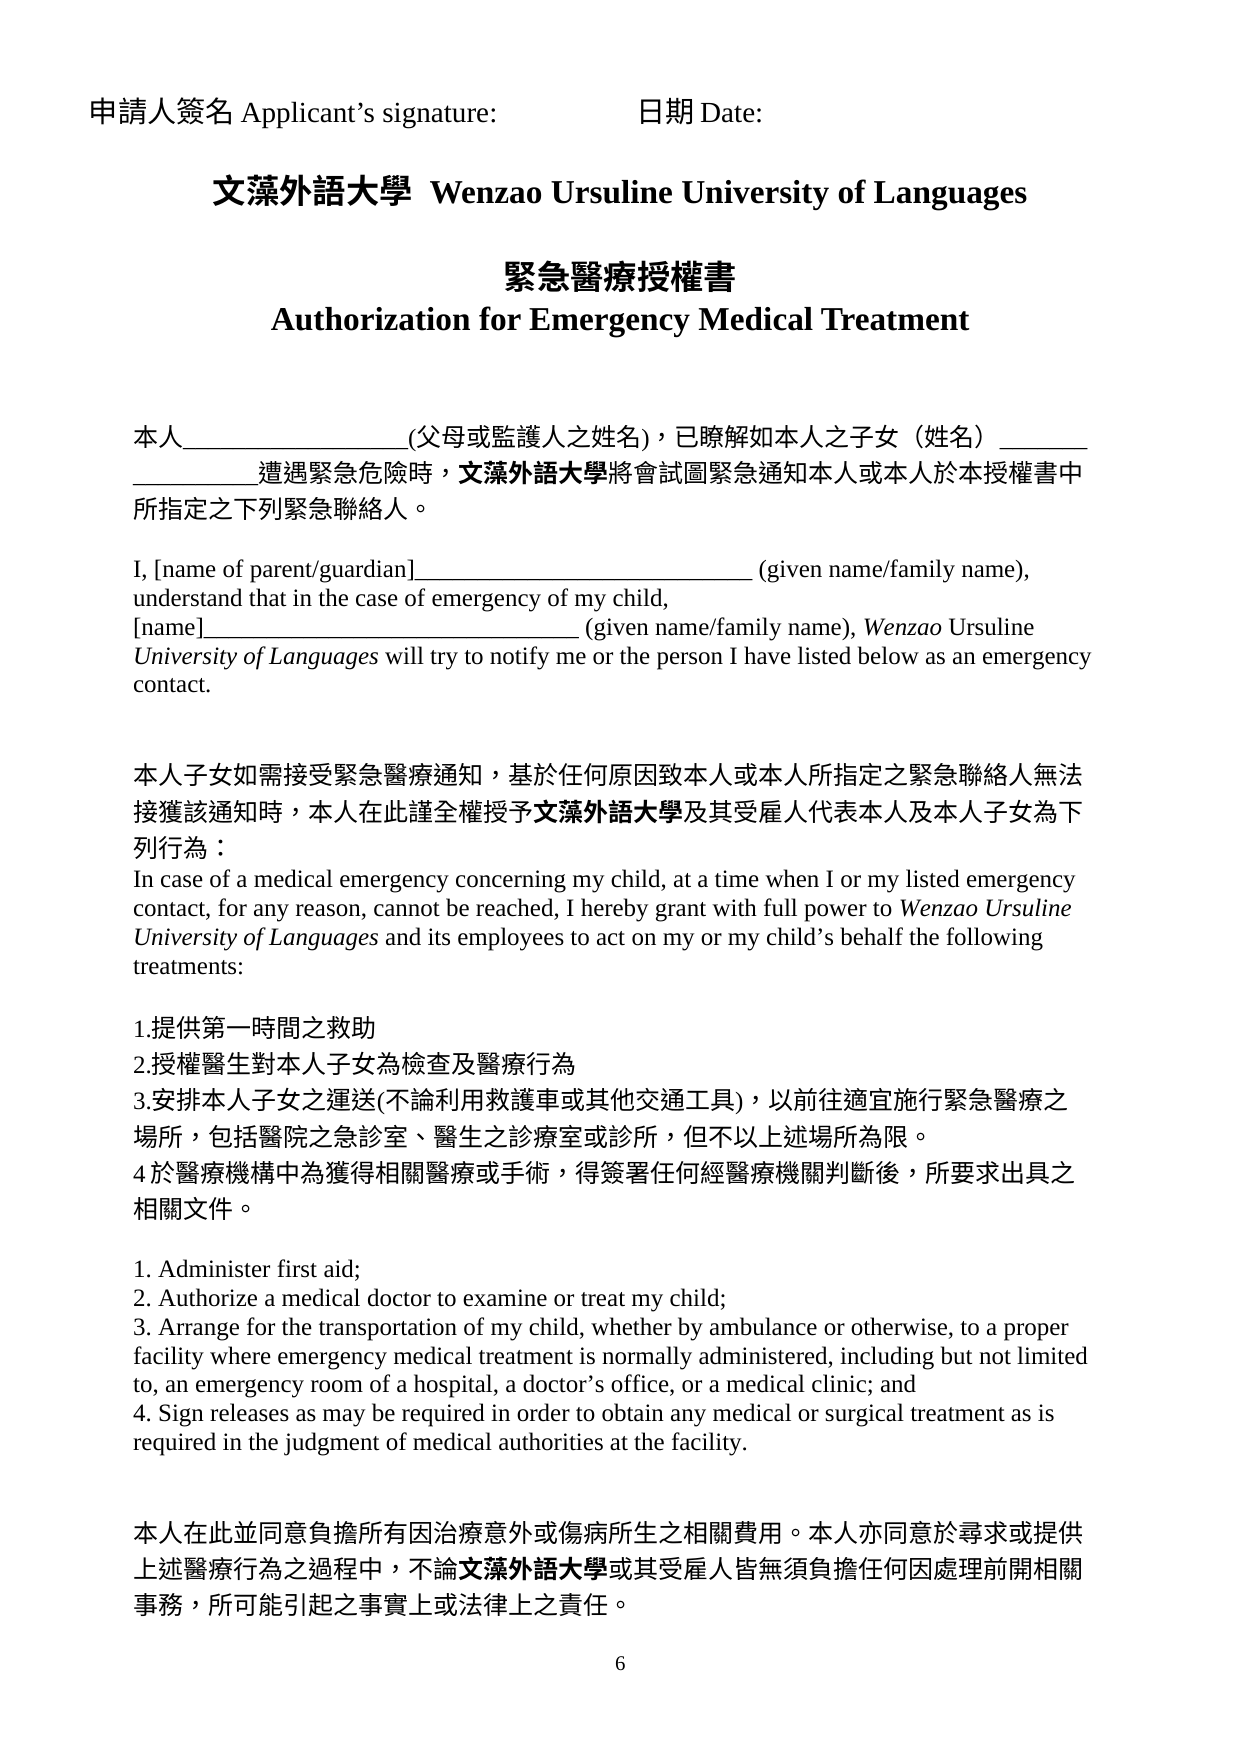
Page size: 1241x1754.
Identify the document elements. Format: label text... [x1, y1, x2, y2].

text 3.安排本人子女之運送(不論利用救護車或其他交通工具)，以前往適宜施行緊急醫療之場所，包括醫院之急診室、醫生之診療室或診所，但不以上述場所為限。 [133, 1081, 1093, 1153]
text 緊急醫療授權書 [89, 251, 1152, 299]
text 2. Authorize a medical doctor to examine or treat my child; [133, 1283, 1093, 1312]
text 4於醫療機構中為獲得相關醫療或手術，得簽署任何經醫療機關判斷後，所要求出具之相關文件。 [133, 1153, 1093, 1226]
text Authorization for Emergency Medical Treatment [89, 299, 1152, 338]
text I, [name of parent/guardian]___________________________ (given name/family name), understand that in the case of emergency of my child, [name]______________________________ (given name/family name), Wenzao Ursuline University of Languages will try to notify me or the person I have listed below as an emergency contact. [133, 554, 1093, 698]
text 本人__________________(父母或監護人之姓名)，已瞭解如本人之子女（姓名）_________________遭遇緊急危險時，文藻外語大學將會試圖緊急通知本人或本人於本授權書中所指定之下列緊急聯絡人。 [133, 417, 1093, 526]
text 1.提供第一時間之救助 [133, 1008, 1093, 1044]
text In case of a medical emergency concerning my child, at a time when I or my listed emergency contact, for any reason, cannot be reached, I hereby grant with full power to Wenzao Ursuline University of Languages and its employees to act on my or my child’s behalf the following treatments: [133, 864, 1093, 979]
text 1. Administer first aid; [133, 1254, 1093, 1283]
text 2.授權醫生對本人子女為檢查及醫療行為 [133, 1044, 1093, 1081]
text 文藻外語大學 Wenzao Ursuline University of Languages [89, 164, 1152, 213]
text 3. Arrange for the transportation of my child, whether by ambulance or otherwise, to a proper facility where emergency medical treatment is normally administered, including but not limited to, an emergency room of a hospital, a doctor’s office, or a medical clinic; and [133, 1312, 1093, 1398]
text 本人在此並同意負擔所有因治療意外或傷病所生之相關費用。本人亦同意於尋求或提供上述醫療行為之過程中，不論文藻外語大學或其受雇人皆無須負擔任何因處理前開相關事務，所可能引起之事實上或法律上之責任。 [133, 1513, 1093, 1622]
text 4. Sign releases as may be required in order to obtain any medical or surgical treatment as is required in the judgment of medical authorities at the facility. [133, 1398, 1093, 1456]
text 本人子女如需接受緊急醫療通知，基於任何原因致本人或本人所指定之緊急聯絡人無法接獲該通知時，本人在此謹全權授予文藻外語大學及其受雇人代表本人及本人子女為下列行為： [133, 756, 1093, 864]
text 申請人簽名Applicant’s signature: 日期Date: [89, 89, 1152, 131]
